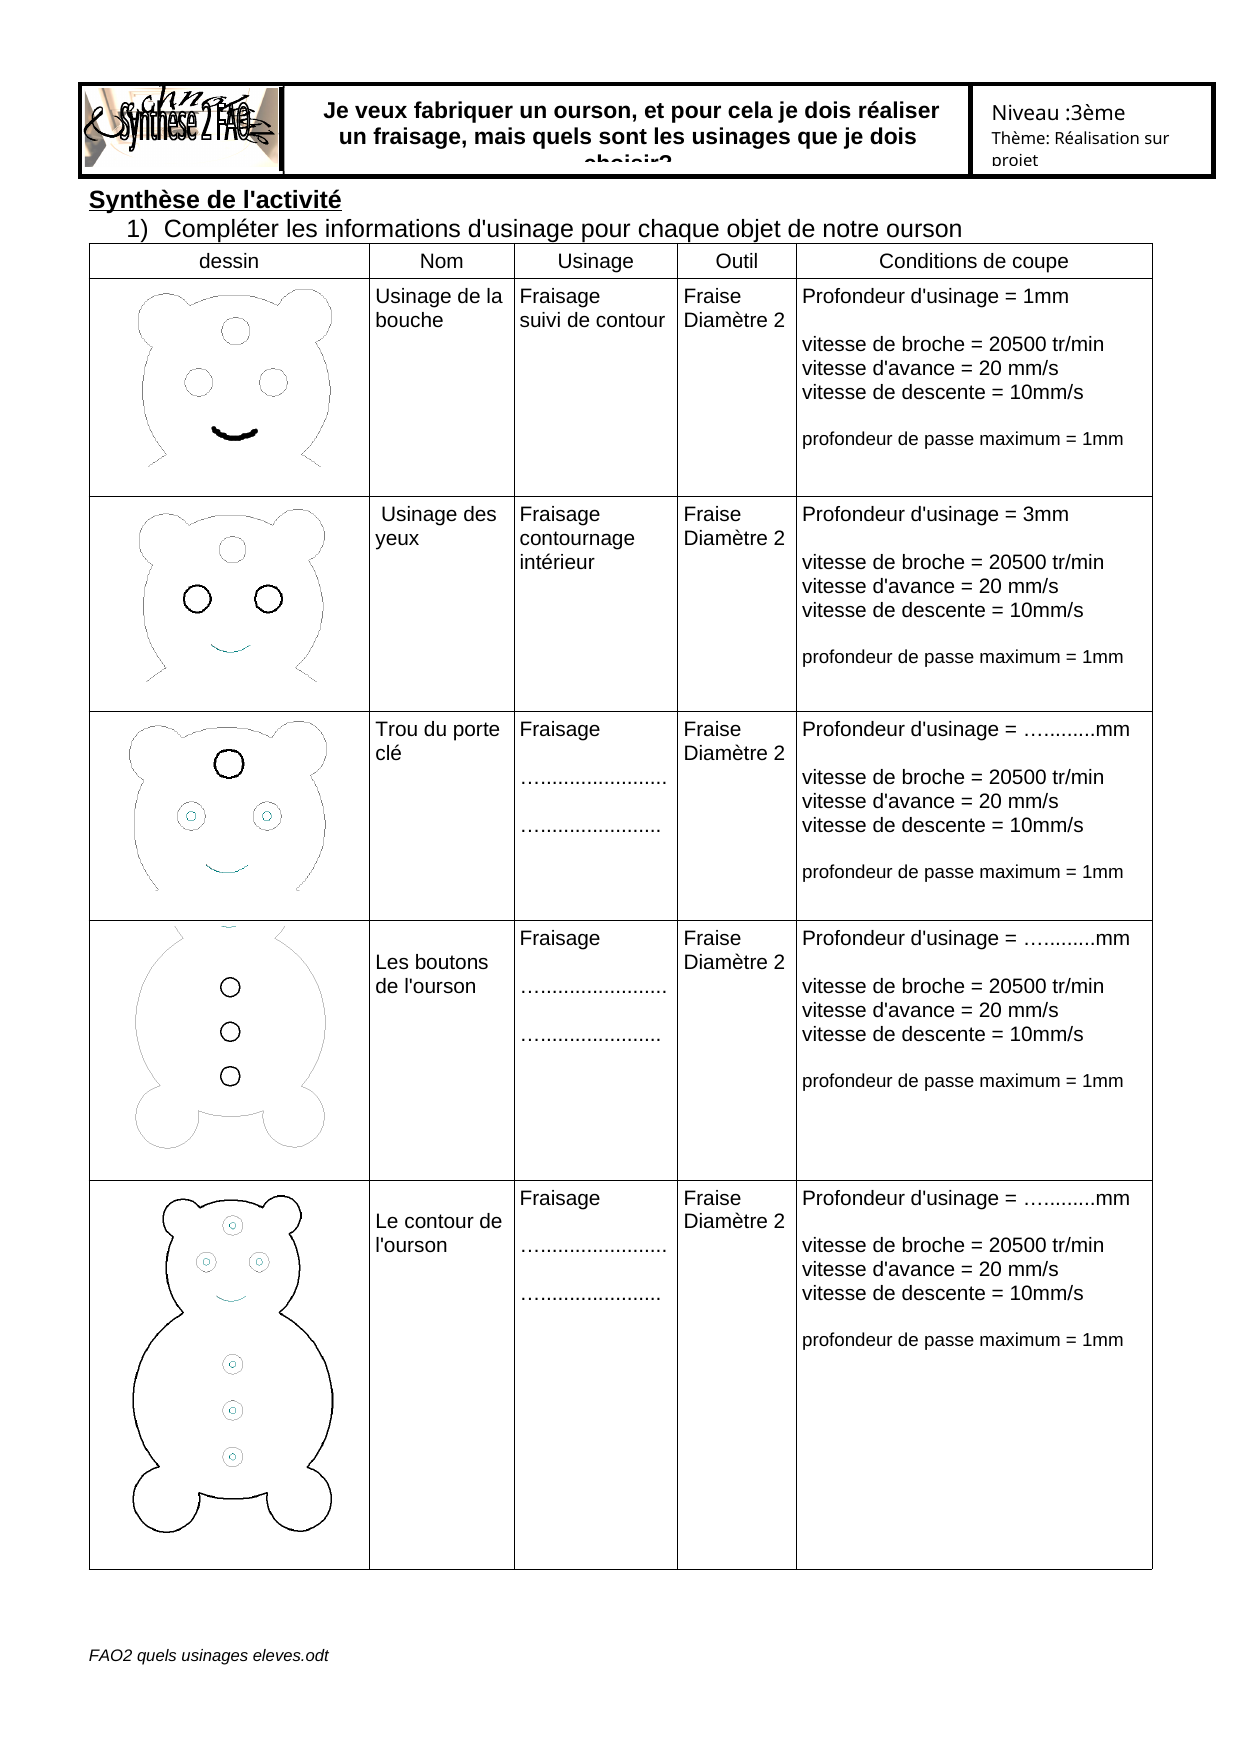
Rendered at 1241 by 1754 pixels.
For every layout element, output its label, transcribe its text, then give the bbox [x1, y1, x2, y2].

table_cell Fraise Diamètre 2 [678, 279, 796, 496]
table_cell Fraisage contournage intérieur [515, 497, 677, 711]
table_cell Profondeur d'usinage = 3mm vitesse de broche = 20500 tr/min vitesse d'avance = 20 mm/s vitesse de descente = 10mm/s profondeur de passe maximum = 1mm [797, 497, 1152, 711]
table_cell Profondeur d'usinage = 1mm vitesse de broche = 20500 tr/min vitesse d'avance = 20 mm/s vitesse de descente = 10mm/s profondeur de passe maximum = 1mm [797, 279, 1152, 496]
table_cell Fraise Diamètre 2 [678, 1181, 796, 1569]
picture [126, 926, 332, 1150]
table_cell Fraisage suivi de contour [515, 279, 677, 496]
table_cell [90, 497, 369, 711]
table_cell Fraise Diamètre 2 [678, 497, 796, 711]
table_cell Profondeur d'usinage = ….........mm vitesse de broche = 20500 tr/min vitesse d'avance = 20 mm/s vitesse de descente = 10mm/s profondeur de passe maximum = 1mm [797, 712, 1152, 920]
list Compléter les informations d'usinage pour chaque objet de notre ourson [126, 214, 1152, 243]
table_cell Profondeur d'usinage = ….........mm vitesse de broche = 20500 tr/min vitesse d'avance = 20 mm/s vitesse de descente = 10mm/s profondeur de passe maximum = 1mm [797, 1181, 1152, 1569]
table_cell Fraisage …...................... …..................... [515, 921, 677, 1179]
table_cell [90, 921, 369, 1179]
text Synthèse de l'activité [89, 185, 1152, 214]
picture [94, 501, 364, 682]
table_cell Trou du porte clé [370, 712, 514, 920]
table_cell Usinage des yeux [370, 497, 514, 711]
table_cell Usinage de la bouche [370, 279, 514, 496]
picture [113, 284, 345, 467]
picture [113, 717, 345, 891]
table_header Usinage [515, 244, 677, 278]
table_cell Fraise Diamètre 2 [678, 921, 796, 1179]
table_cell [90, 1540, 369, 1569]
table_cell Profondeur d'usinage = ….........mm vitesse de broche = 20500 tr/min vitesse d'avance = 20 mm/s vitesse de descente = 10mm/s profondeur de passe maximum = 1mm [797, 921, 1152, 1179]
picture [116, 1185, 343, 1540]
table_cell [90, 712, 369, 920]
table_cell [90, 279, 369, 496]
table_cell [90, 1181, 369, 1539]
table_cell Le contour de l'ourson [370, 1181, 514, 1569]
table_cell Fraisage …...................... …..................... [515, 712, 677, 920]
table_cell Fraise Diamètre 2 [678, 712, 796, 920]
table_header Outil [678, 244, 796, 278]
table_header Nom [370, 244, 514, 278]
table_cell Les boutons de l'ourson [370, 921, 514, 1179]
table_cell Fraisage …...................... …..................... [515, 1181, 677, 1569]
table_header dessin [90, 244, 369, 278]
table_header Conditions de coupe [797, 244, 1152, 278]
